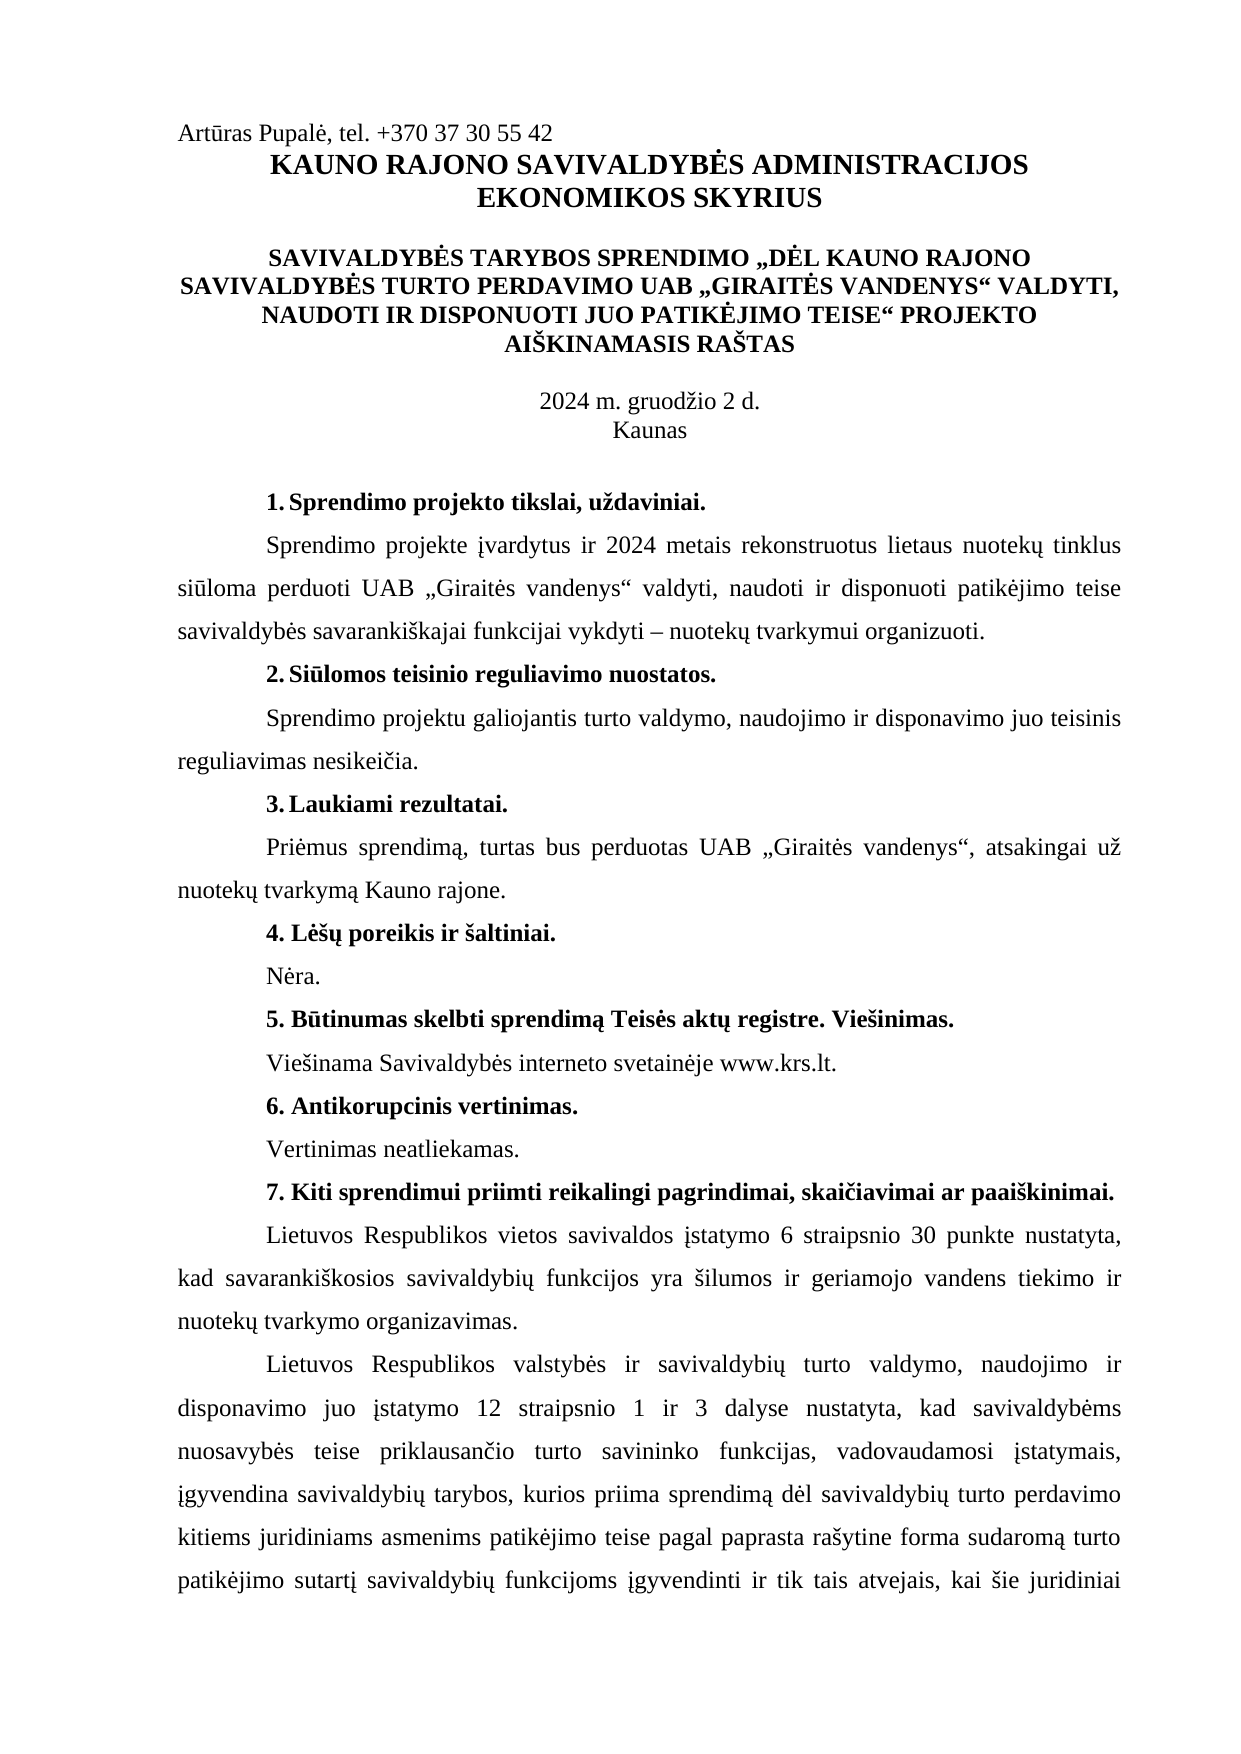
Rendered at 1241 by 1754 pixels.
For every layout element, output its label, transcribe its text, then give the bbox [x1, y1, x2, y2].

text KAUNO RAJONO SAVIVALDYBĖS ADMINISTRACIJOS [177, 147, 1122, 180]
text 7. Kiti sprendimui priimti reikalingi pagrindimai, skaičiavimai ar paaiškinimai. [177, 1177, 1122, 1206]
text 5. Būtinumas skelbti sprendimą Teisės aktų registre. Viešinimas. [177, 1004, 1122, 1033]
text Sprendimo projekte įvardytus ir 2024 metais rekonstruotus lietaus nuotekų tinklus siūloma perduoti UAB „Giraitės vandenys“ valdyti, naudoti ir disponuoti patikėjimo teise savivaldybės savarankiškajai funkcijai vykdyti – nuotekų tvarkymui organizuoti. [177, 530, 1122, 645]
text Priėmus sprendimą, turtas bus perduotas UAB „Giraitės vandenys“, atsakingai už nuotekų tvarkymą Kauno rajone. [177, 832, 1122, 904]
text Sprendimo projektu galiojantis turto valdymo, naudojimo ir disponavimo juo teisinis reguliavimas nesikeičia. [177, 703, 1122, 774]
text 2. Siūlomos teisinio reguliavimo nuostatos. [266, 659, 1122, 688]
text Lietuvos Respublikos vietos savivaldos įstatymo 6 straipsnio 30 punkte nustatyta, kad savarankiškosios savivaldybių funkcijos yra šilumos ir geriamojo vandens tiekimo ir nuotekų tvarkymo organizavimas. [177, 1220, 1122, 1335]
text AIŠKINAMASIS RAŠTAS [177, 329, 1122, 358]
text Kaunas [177, 415, 1122, 444]
text 2024 m. gruodžio 2 d. [177, 386, 1122, 415]
text 4. Lėšų poreikis ir šaltiniai. [177, 918, 1122, 947]
text Lietuvos Respublikos valstybės ir savivaldybių turto valdymo, naudojimo ir disponavimo juo įstatymo 12 straipsnio 1 ir 3 dalyse nustatyta, kad savivaldybėms nuosavybės teise priklausančio turto savininko funkcijas, vadovaudamosi įstatymais, įgyvendina savivaldybių tarybos, kurios priima sprendimą dėl savivaldybių turto perdavimo kitiems juridiniams asmenims patikėjimo teise pagal paprasta rašytine forma sudaromą turto patikėjimo sutartį savivaldybių funkcijoms įgyvendinti ir tik tais atvejais, kai šie juridiniai [177, 1349, 1122, 1594]
text Viešinama Savivaldybės interneto svetainėje www.krs.lt. [177, 1048, 1122, 1076]
text 1. Sprendimo projekto tikslai, uždaviniai. [266, 487, 1122, 516]
text EKONOMIKOS SKYRIUS [177, 180, 1122, 214]
text Vertinimas neatliekamas. [177, 1134, 1122, 1163]
text 3. Laukiami rezultatai. [266, 789, 1122, 818]
text SAVIVALDYBĖS TARYBOS SPRENDIMO „DĖL KAUNO RAJONO SAVIVALDYBĖS TURTO PERDAVIMO UAB „GIRAITĖS VANDENYS“ VALDYTI, NAUDOTI IR DISPONUOTI JUO PATIKĖJIMO TEISE“ PROJEKTO [177, 243, 1122, 329]
text Nėra. [177, 961, 1122, 990]
text 6. Antikorupcinis vertinimas. [177, 1091, 1122, 1119]
text Artūras Pupalė, tel. +370 37 30 55 42 [177, 118, 1122, 147]
